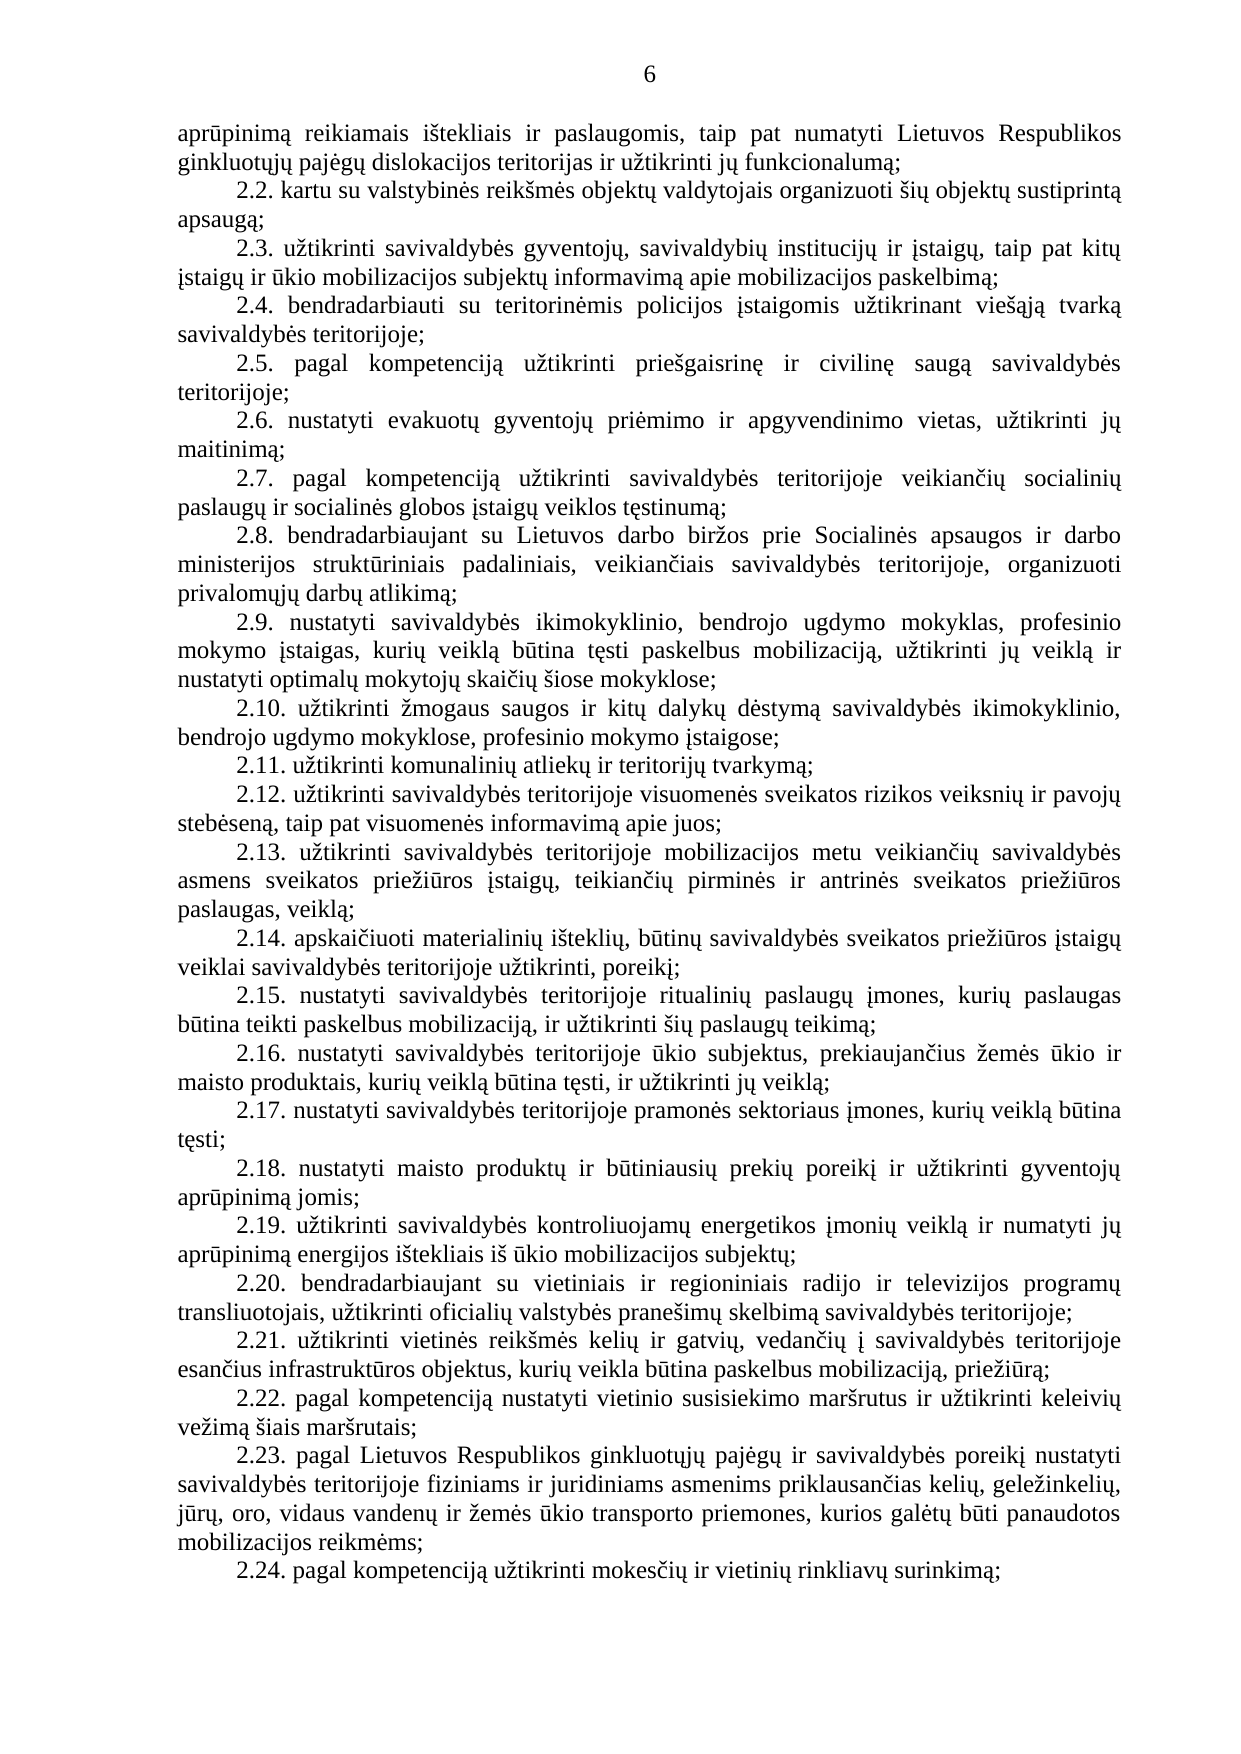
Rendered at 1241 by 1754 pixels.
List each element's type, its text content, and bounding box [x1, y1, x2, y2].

text 2.7. pagal kompetenciją užtikrinti savivaldybės teritorijoje veikiančių socialinių paslaugų ir socialinės globos įstaigų veiklos tęstinumą; [177, 463, 1122, 521]
text 2.11. užtikrinti komunalinių atliekų ir teritorijų tvarkymą; [177, 751, 1122, 779]
text 2.10. užtikrinti žmogaus saugos ir kitų dalykų dėstymą savivaldybės ikimokyklinio, bendrojo ugdymo mokyklose, profesinio mokymo įstaigose; [177, 693, 1122, 751]
text 2.21. užtikrinti vietinės reikšmės kelių ir gatvių, vedančių į savivaldybės teritorijoje esančius infrastruktūros objektus, kurių veikla būtina paskelbus mobilizaciją, priežiūrą; [177, 1326, 1122, 1383]
text 2.3. užtikrinti savivaldybės gyventojų, savivaldybių institucijų ir įstaigų, taip pat kitų įstaigų ir ūkio mobilizacijos subjektų informavimą apie mobilizacijos paskelbimą; [177, 233, 1122, 291]
text 2.6. nustatyti evakuotų gyventojų priėmimo ir apgyvendinimo vietas, užtikrinti jų maitinimą; [177, 406, 1122, 463]
text 2.9. nustatyti savivaldybės ikimokyklinio, bendrojo ugdymo mokyklas, profesinio mokymo įstaigas, kurių veiklą būtina tęsti paskelbus mobilizaciją, užtikrinti jų veiklą ir nustatyti optimalų mokytojų skaičių šiose mokyklose; [177, 607, 1122, 693]
text 2.17. nustatyti savivaldybės teritorijoje pramonės sektoriaus įmones, kurių veiklą būtina tęsti; [177, 1096, 1122, 1153]
text 2.2. kartu su valstybinės reikšmės objektų valdytojais organizuoti šių objektų sustiprintą apsaugą; [177, 176, 1122, 233]
text 2.12. užtikrinti savivaldybės teritorijoje visuomenės sveikatos rizikos veiksnių ir pavojų stebėseną, taip pat visuomenės informavimą apie juos; [177, 779, 1122, 837]
text 2.22. pagal kompetenciją nustatyti vietinio susisiekimo maršrutus ir užtikrinti keleivių vežimą šiais maršrutais; [177, 1383, 1122, 1441]
text 2.19. užtikrinti savivaldybės kontroliuojamų energetikos įmonių veiklą ir numatyti jų aprūpinimą energijos ištekliais iš ūkio mobilizacijos subjektų; [177, 1211, 1122, 1268]
text 2.18. nustatyti maisto produktų ir būtiniausių prekių poreikį ir užtikrinti gyventojų aprūpinimą jomis; [177, 1153, 1122, 1211]
text 2.5. pagal kompetenciją užtikrinti priešgaisrinę ir civilinę saugą savivaldybės teritorijoje; [177, 348, 1122, 406]
text 2.4. bendradarbiauti su teritorinėmis policijos įstaigomis užtikrinant viešąją tvarką savivaldybės teritorijoje; [177, 291, 1122, 348]
text 2.16. nustatyti savivaldybės teritorijoje ūkio subjektus, prekiaujančius žemės ūkio ir maisto produktais, kurių veiklą būtina tęsti, ir užtikrinti jų veiklą; [177, 1038, 1122, 1096]
text 2.20. bendradarbiaujant su vietiniais ir regioniniais radijo ir televizijos programų transliuotojais, užtikrinti oficialių valstybės pranešimų skelbimą savivaldybės teritorijoje; [177, 1268, 1122, 1326]
text 2.15. nustatyti savivaldybės teritorijoje ritualinių paslaugų įmones, kurių paslaugas būtina teikti paskelbus mobilizaciją, ir užtikrinti šių paslaugų teikimą; [177, 981, 1122, 1038]
text 2.13. užtikrinti savivaldybės teritorijoje mobilizacijos metu veikiančių savivaldybės asmens sveikatos priežiūros įstaigų, teikiančių pirminės ir antrinės sveikatos priežiūros paslaugas, veiklą; [177, 837, 1122, 923]
text 2.8. bendradarbiaujant su Lietuvos darbo biržos prie Socialinės apsaugos ir darbo ministerijos struktūriniais padaliniais, veikiančiais savivaldybės teritorijoje, organizuoti privalomųjų darbų atlikimą; [177, 521, 1122, 607]
text 2.24. pagal kompetenciją užtikrinti mokesčių ir vietinių rinkliavų surinkimą; [177, 1556, 1122, 1584]
text 2.14. apskaičiuoti materialinių išteklių, būtinų savivaldybės sveikatos priežiūros įstaigų veiklai savivaldybės teritorijoje užtikrinti, poreikį; [177, 923, 1122, 981]
text 2.23. pagal Lietuvos Respublikos ginkluotųjų pajėgų ir savivaldybės poreikį nustatyti savivaldybės teritorijoje fiziniams ir juridiniams asmenims priklausančias kelių, geležinkelių, jūrų, oro, vidaus vandenų ir žemės ūkio transporto priemones, kurios galėtų būti panaudotos mobilizacijos reikmėms; [177, 1441, 1122, 1556]
text aprūpinimą reikiamais ištekliais ir paslaugomis, taip pat numatyti Lietuvos Respublikos ginkluotųjų pajėgų dislokacijos teritorijas ir užtikrinti jų funkcionalumą; [177, 118, 1122, 176]
